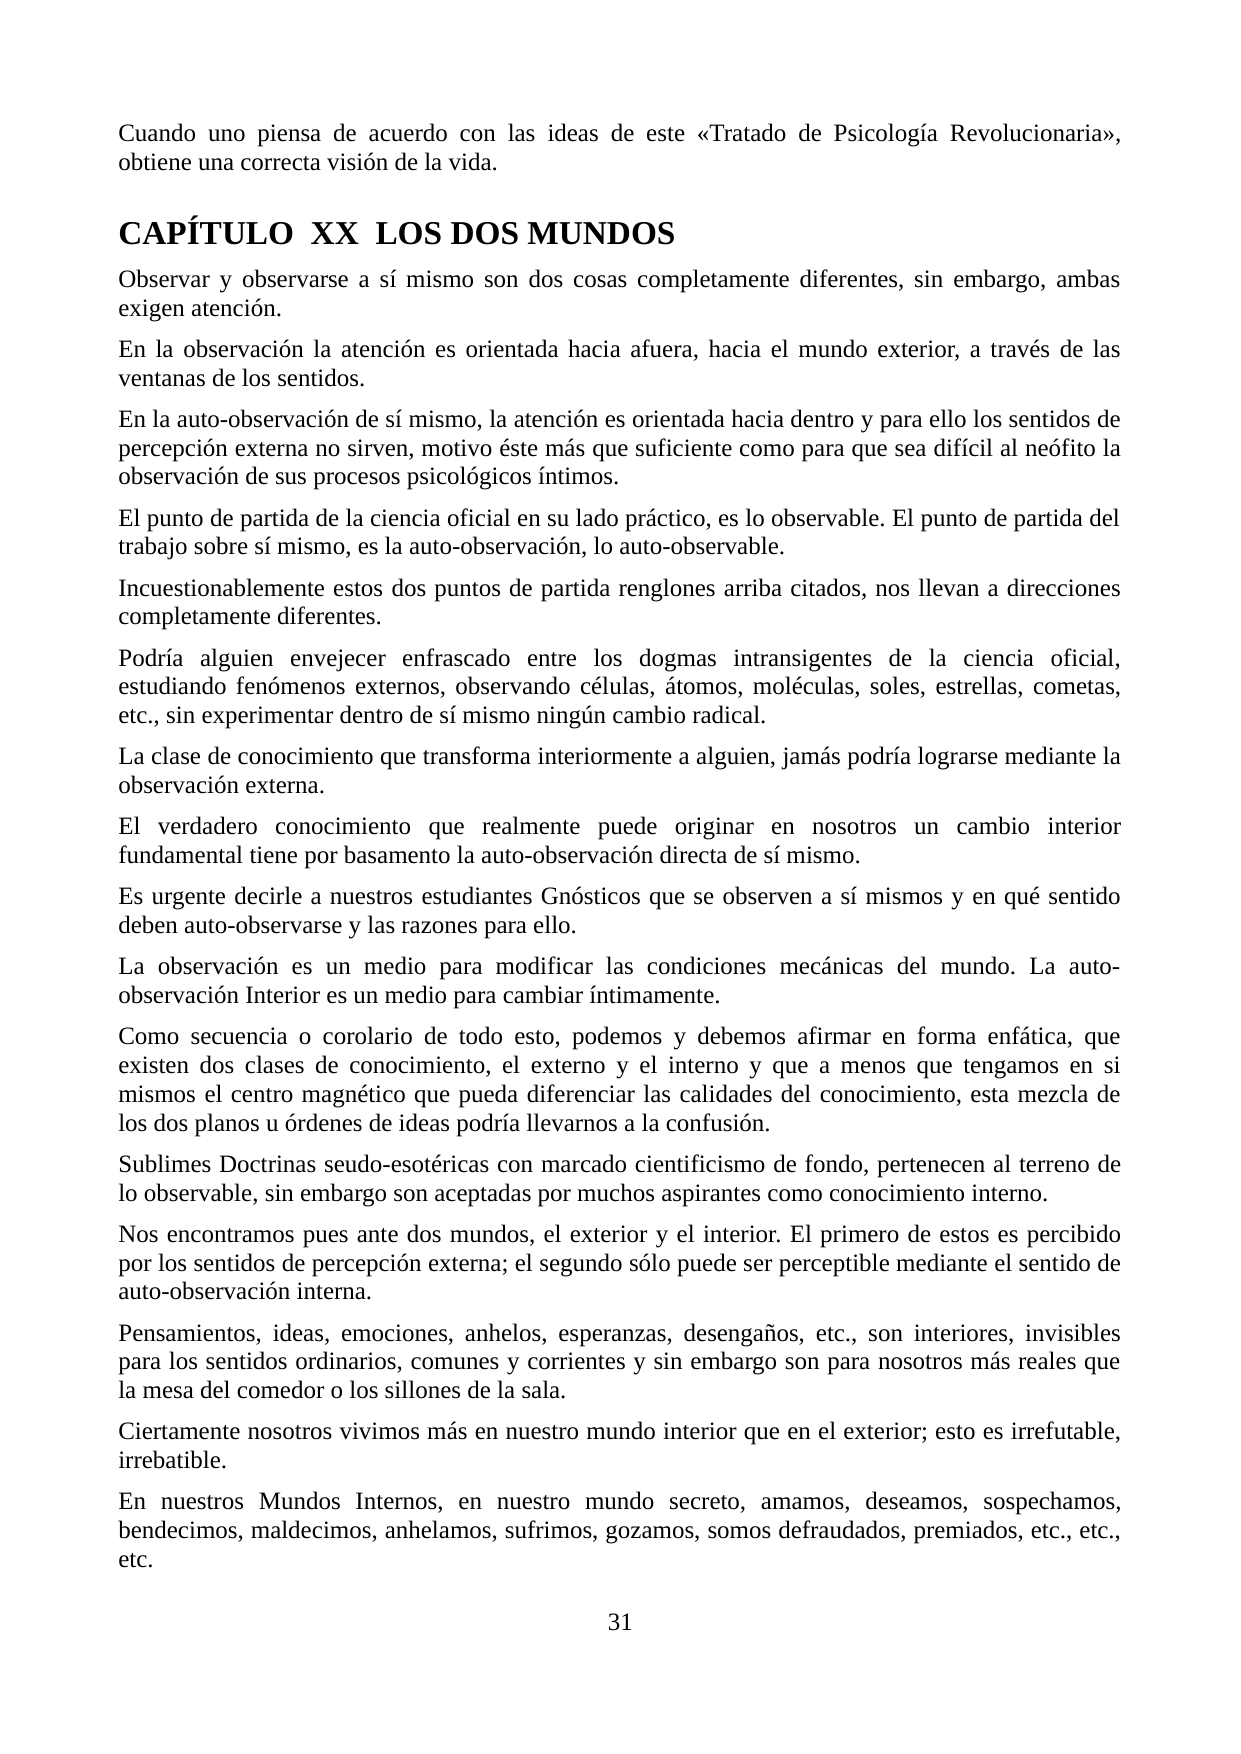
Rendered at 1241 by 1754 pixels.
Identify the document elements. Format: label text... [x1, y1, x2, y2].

text Incuestionablemente estos dos puntos de partida renglones arriba citados, nos llevan a direcciones completamente diferentes. [118, 573, 1122, 630]
text Cuando uno piensa de acuerdo con las ideas de este «Tratado de Psicología Revolucionaria», obtiene una correcta visión de la vida. [118, 118, 1122, 176]
text Podría alguien envejecer enfrascado entre los dogmas intransigentes de la ciencia oficial, estudiando fenómenos externos, observando células, átomos, moléculas, soles, estrellas, cometas, etc., sin experimentar dentro de sí mismo ningún cambio radical. [118, 643, 1122, 729]
subtitle CAPÍTULO XX LOS DOS MUNDOS [118, 213, 1122, 251]
text El verdadero conocimiento que realmente puede originar en nosotros un cambio interior fundamental tiene por basamento la auto-observación directa de sí mismo. [118, 811, 1122, 869]
text Nos encontramos pues ante dos mundos, el exterior y el interior. El primero de estos es percibido por los sentidos de percepción externa; el segundo sólo puede ser perceptible mediante el sentido de auto-observación interna. [118, 1219, 1122, 1305]
text Es urgente decirle a nuestros estudiantes Gnósticos que se observen a sí mismos y en qué sentido deben auto-observarse y las razones para ello. [118, 881, 1122, 939]
text Pensamientos, ideas, emociones, anhelos, esperanzas, desengaños, etc., son interiores, invisibles para los sentidos ordinarios, comunes y corrientes y sin embargo son para nosotros más reales que la mesa del comedor o los sillones de la sala. [118, 1318, 1122, 1404]
text Sublimes Doctrinas seudo-esotéricas con marcado cientificismo de fondo, pertenecen al terreno de lo observable, sin embargo son aceptadas por muchos aspirantes como conocimiento interno. [118, 1149, 1122, 1206]
text En la auto-observación de sí mismo, la atención es orientada hacia dentro y para ello los sentidos de percepción externa no sirven, motivo éste más que suficiente como para que sea difícil al neófito la observación de sus procesos psicológicos íntimos. [118, 404, 1122, 490]
text La observación es un medio para modificar las condiciones mecánicas del mundo. La auto-observación Interior es un medio para cambiar íntimamente. [118, 951, 1122, 1009]
text Observar y observarse a sí mismo son dos cosas completamente diferentes, sin embargo, ambas exigen atención. [118, 264, 1122, 321]
text El punto de partida de la ciencia oficial en su lado práctico, es lo observable. El punto de partida del trabajo sobre sí mismo, es la auto-observación, lo auto-observable. [118, 503, 1122, 560]
text Ciertamente nosotros vivimos más en nuestro mundo interior que en el exterior; esto es irrefutable, irrebatible. [118, 1416, 1122, 1474]
text En la observación la atención es orientada hacia afuera, hacia el mundo exterior, a través de las ventanas de los sentidos. [118, 334, 1122, 391]
text Como secuencia o corolario de todo esto, podemos y debemos afirmar en forma enfática, que existen dos clases de conocimiento, el externo y el interno y que a menos que tengamos en si mismos el centro magnético que pueda diferenciar las calidades del conocimiento, esta mezcla de los dos planos u órdenes de ideas podría llevarnos a la confusión. [118, 1021, 1122, 1136]
text En nuestros Mundos Internos, en nuestro mundo secreto, amamos, deseamos, sospechamos, bendecimos, maldecimos, anhelamos, sufrimos, gozamos, somos defraudados, premiados, etc., etc., etc. [118, 1486, 1122, 1573]
text La clase de conocimiento que transforma interiormente a alguien, jamás podría lograrse mediante la observación externa. [118, 741, 1122, 799]
